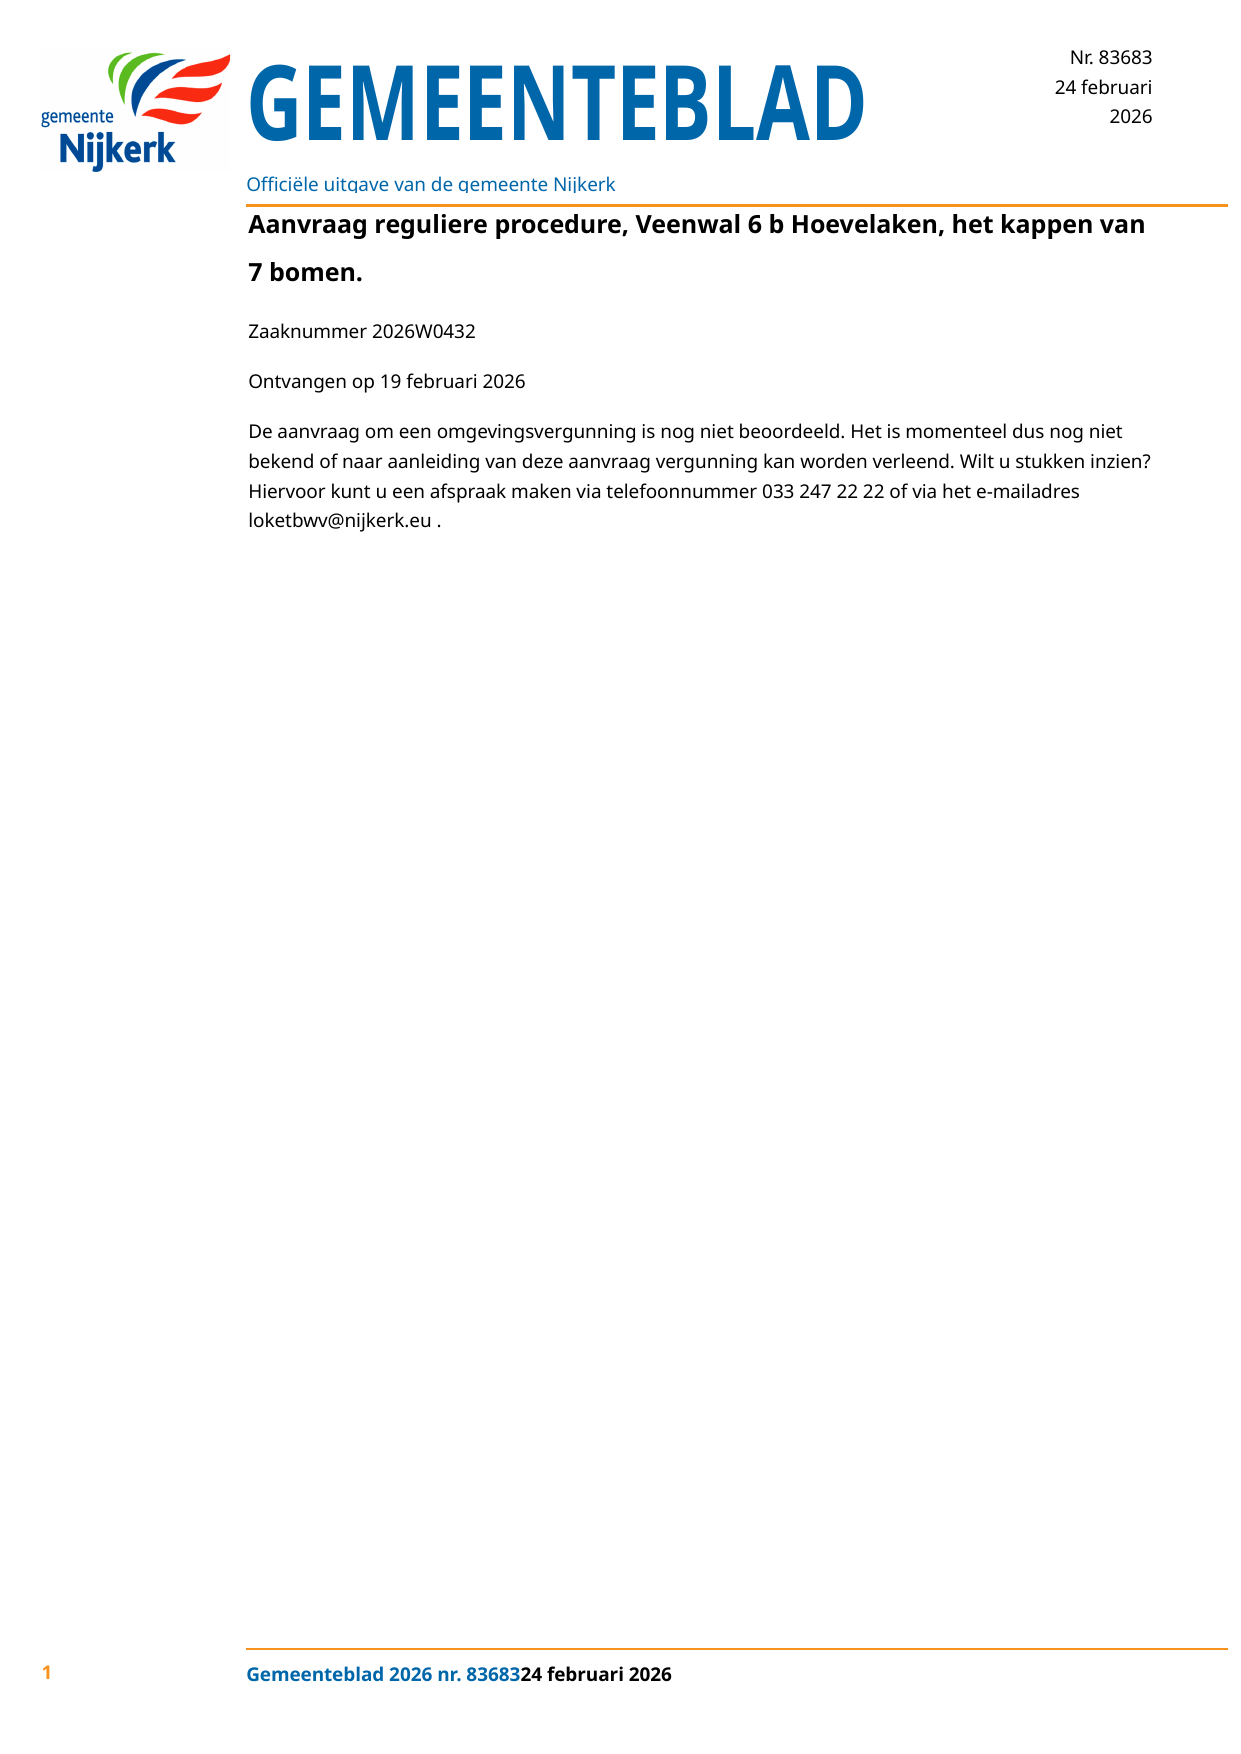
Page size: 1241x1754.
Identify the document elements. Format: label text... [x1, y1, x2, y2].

text Aanvraag reguliere procedure, Veenwal 6 b Hoevelaken, het kappen van 7 bomen. [248, 207, 1152, 288]
text Ontvangen op 19 februari 2026 [248, 368, 1152, 394]
picture [41, 47, 231, 172]
text Zaaknummer 2026W0432 [248, 318, 1152, 344]
text De aanvraag om een omgevingsvergunning is nog niet beoordeeld. Het is momenteel dus nog niet bekend of naar aanleiding van deze aanvraag vergunning kan worden verleend. Wilt u stukken inzien? Hiervoor kunt u een afspraak maken via telefoonnummer 033 247 22 22 of via het e-mailadres loketbwv@nijkerk.eu . [248, 419, 1152, 533]
